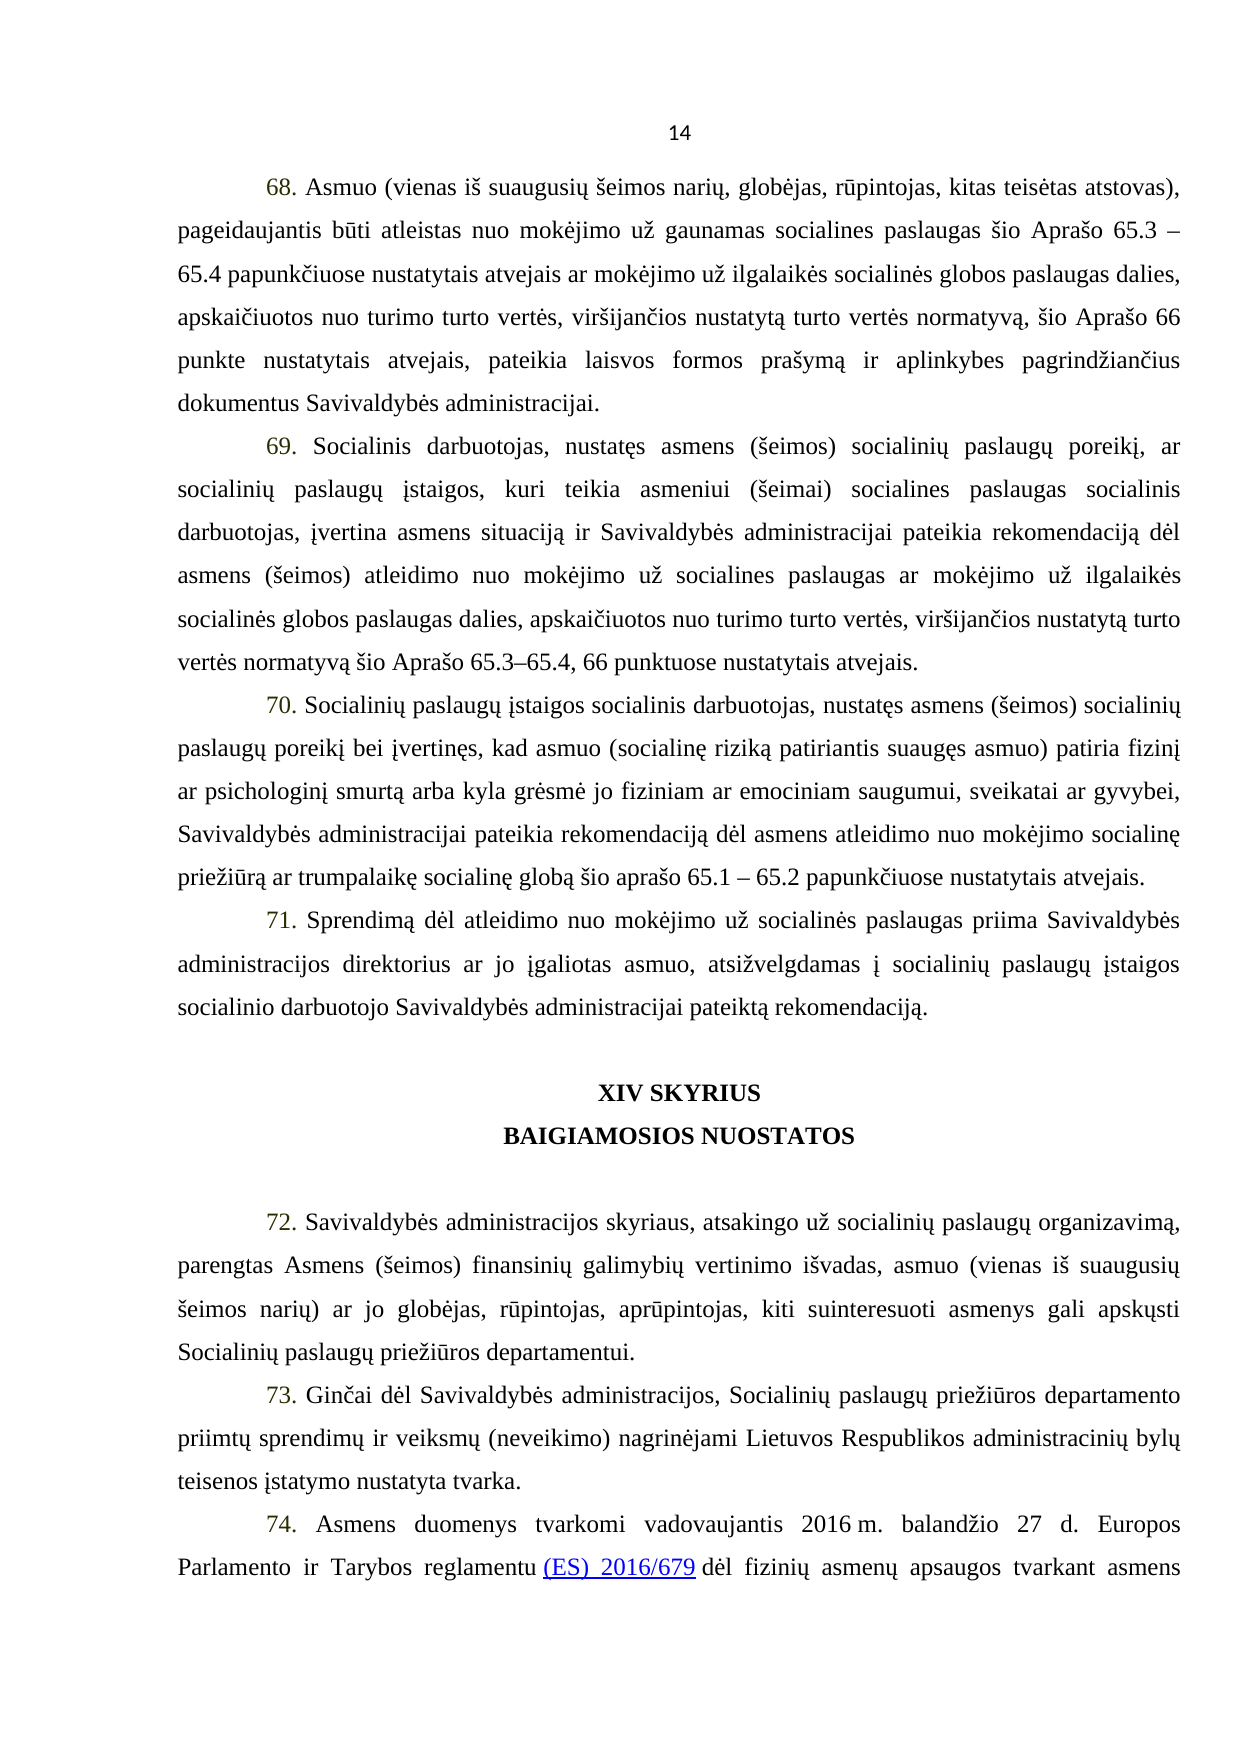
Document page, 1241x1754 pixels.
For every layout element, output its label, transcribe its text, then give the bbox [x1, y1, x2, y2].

text 68. Asmuo (vienas iš suaugusių šeimos narių, globėjas, rūpintojas, kitas teisėtas atstovas), pageidaujantis būti atleistas nuo mokėjimo už gaunamas socialines paslaugas šio Aprašo 65.3 – 65.4 papunkčiuose nustatytais atvejais ar mokėjimo už ilgalaikės socialinės globos paslaugas dalies, apskaičiuotos nuo turimo turto vertės, viršijančios nustatytą turto vertės normatyvą, šio Aprašo 66 punkte nustatytais atvejais, pateikia laisvos formos prašymą ir aplinkybes pagrindžiančius dokumentus Savivaldybės administracijai. [177, 172, 1181, 417]
text 74. Asmens duomenys tvarkomi vadovaujantis 2016 m. balandžio 27 d. Europos Parlamento ir Tarybos reglamentu (ES) 2016/679 dėl fizinių asmenų apsaugos tvarkant asmens [177, 1509, 1181, 1581]
text 72. Savivaldybės administracijos skyriaus, atsakingo už socialinių paslaugų organizavimą, parengtas Asmens (šeimos) finansinių galimybių vertinimo išvadas, asmuo (vienas iš suaugusių šeimos narių) ar jo globėjas, rūpintojas, aprūpintojas, kiti suinteresuoti asmenys gali apskųsti Socialinių paslaugų priežiūros departamentui. [177, 1207, 1181, 1366]
text 73. Ginčai dėl Savivaldybės administracijos, Socialinių paslaugų priežiūros departamento priimtų sprendimų ir veiksmų (neveikimo) nagrinėjami Lietuvos Respublikos administracinių bylų teisenos įstatymo nustatyta tvarka. [177, 1380, 1181, 1495]
text 69. Socialinis darbuotojas, nustatęs asmens (šeimos) socialinių paslaugų poreikį, ar socialinių paslaugų įstaigos, kuri teikia asmeniui (šeimai) socialines paslaugas socialinis darbuotojas, įvertina asmens situaciją ir Savivaldybės administracijai pateikia rekomendaciją dėl asmens (šeimos) atleidimo nuo mokėjimo už socialines paslaugas ar mokėjimo už ilgalaikės socialinės globos paslaugas dalies, apskaičiuotos nuo turimo turto vertės, viršijančios nustatytą turto vertės normatyvą šio Aprašo 65.3–65.4, 66 punktuose nustatytais atvejais. [177, 431, 1181, 676]
text BAIGIAMOSIOS NUOSTATOS [177, 1121, 1181, 1150]
text XIV SKYRIUS [177, 1078, 1181, 1107]
text 70. Socialinių paslaugų įstaigos socialinis darbuotojas, nustatęs asmens (šeimos) socialinių paslaugų poreikį bei įvertinęs, kad asmuo (socialinę riziką patiriantis suaugęs asmuo) patiria fizinį ar psichologinį smurtą arba kyla grėsmė jo fiziniam ar emociniam saugumui, sveikatai ar gyvybei, Savivaldybės administracijai pateikia rekomendaciją dėl asmens atleidimo nuo mokėjimo socialinę priežiūrą ar trumpalaikę socialinę globą šio aprašo 65.1 – 65.2 papunkčiuose nustatytais atvejais. [177, 690, 1181, 891]
text 71. Sprendimą dėl atleidimo nuo mokėjimo už socialinės paslaugas priima Savivaldybės administracijos direktorius ar jo įgaliotas asmuo, atsižvelgdamas į socialinių paslaugų įstaigos socialinio darbuotojo Savivaldybės administracijai pateiktą rekomendaciją. [177, 906, 1181, 1021]
